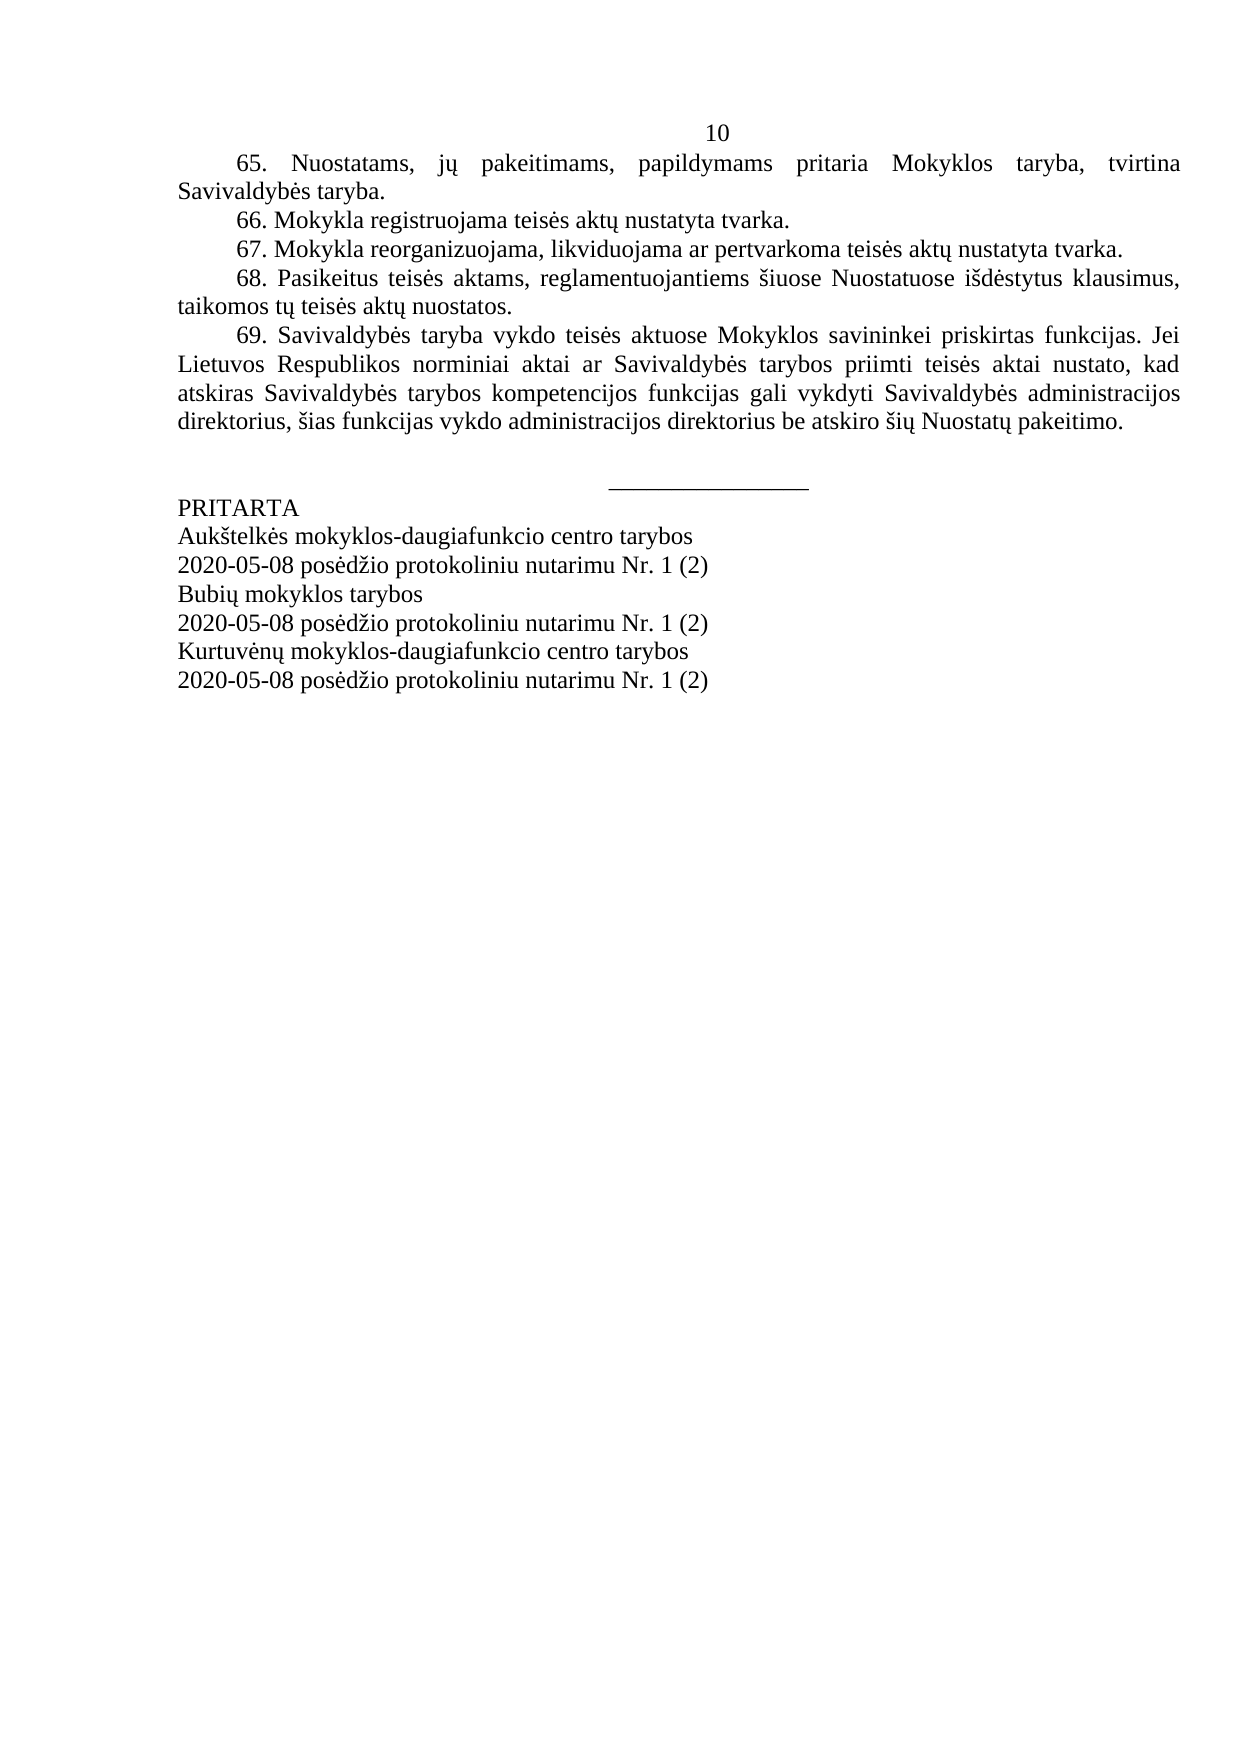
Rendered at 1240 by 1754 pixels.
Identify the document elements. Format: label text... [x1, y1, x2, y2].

text 65. Nuostatams, jų pakeitimams, papildymams pritaria Mokyklos taryba, tvirtina Savivaldybės taryba. [177, 148, 1181, 205]
text PRITARTA [177, 493, 1181, 521]
text Bubių mokyklos tarybos [177, 579, 1181, 608]
text 67. Mokykla reorganizuojama, likviduojama ar pertvarkoma teisės aktų nustatyta tvarka. [177, 234, 1181, 263]
text 66. Mokykla registruojama teisės aktų nustatyta tvarka. [177, 205, 1181, 234]
text Kurtuvėnų mokyklos-daugiafunkcio centro tarybos [177, 636, 1181, 665]
text ________________ [177, 464, 1181, 493]
text 2020-05-08 posėdžio protokoliniu nutarimu Nr. 1 (2) [177, 608, 1181, 636]
text 68. Pasikeitus teisės aktams, reglamentuojantiems šiuose Nuostatuose išdėstytus klausimus, taikomos tų teisės aktų nuostatos. [177, 263, 1181, 320]
text 69. Savivaldybės taryba vykdo teisės aktuose Mokyklos savininkei priskirtas funkcijas. Jei Lietuvos Respublikos norminiai aktai ar Savivaldybės tarybos priimti teisės aktai nustato, kad atskiras Savivaldybės tarybos kompetencijos funkcijas gali vykdyti Savivaldybės administracijos direktorius, šias funkcijas vykdo administracijos direktorius be atskiro šių Nuostatų pakeitimo. [177, 320, 1181, 435]
text 2020-05-08 posėdžio protokoliniu nutarimu Nr. 1 (2) [177, 665, 1181, 694]
text 2020-05-08 posėdžio protokoliniu nutarimu Nr. 1 (2) [177, 550, 1181, 579]
text Aukštelkės mokyklos-daugiafunkcio centro tarybos [177, 521, 1181, 550]
